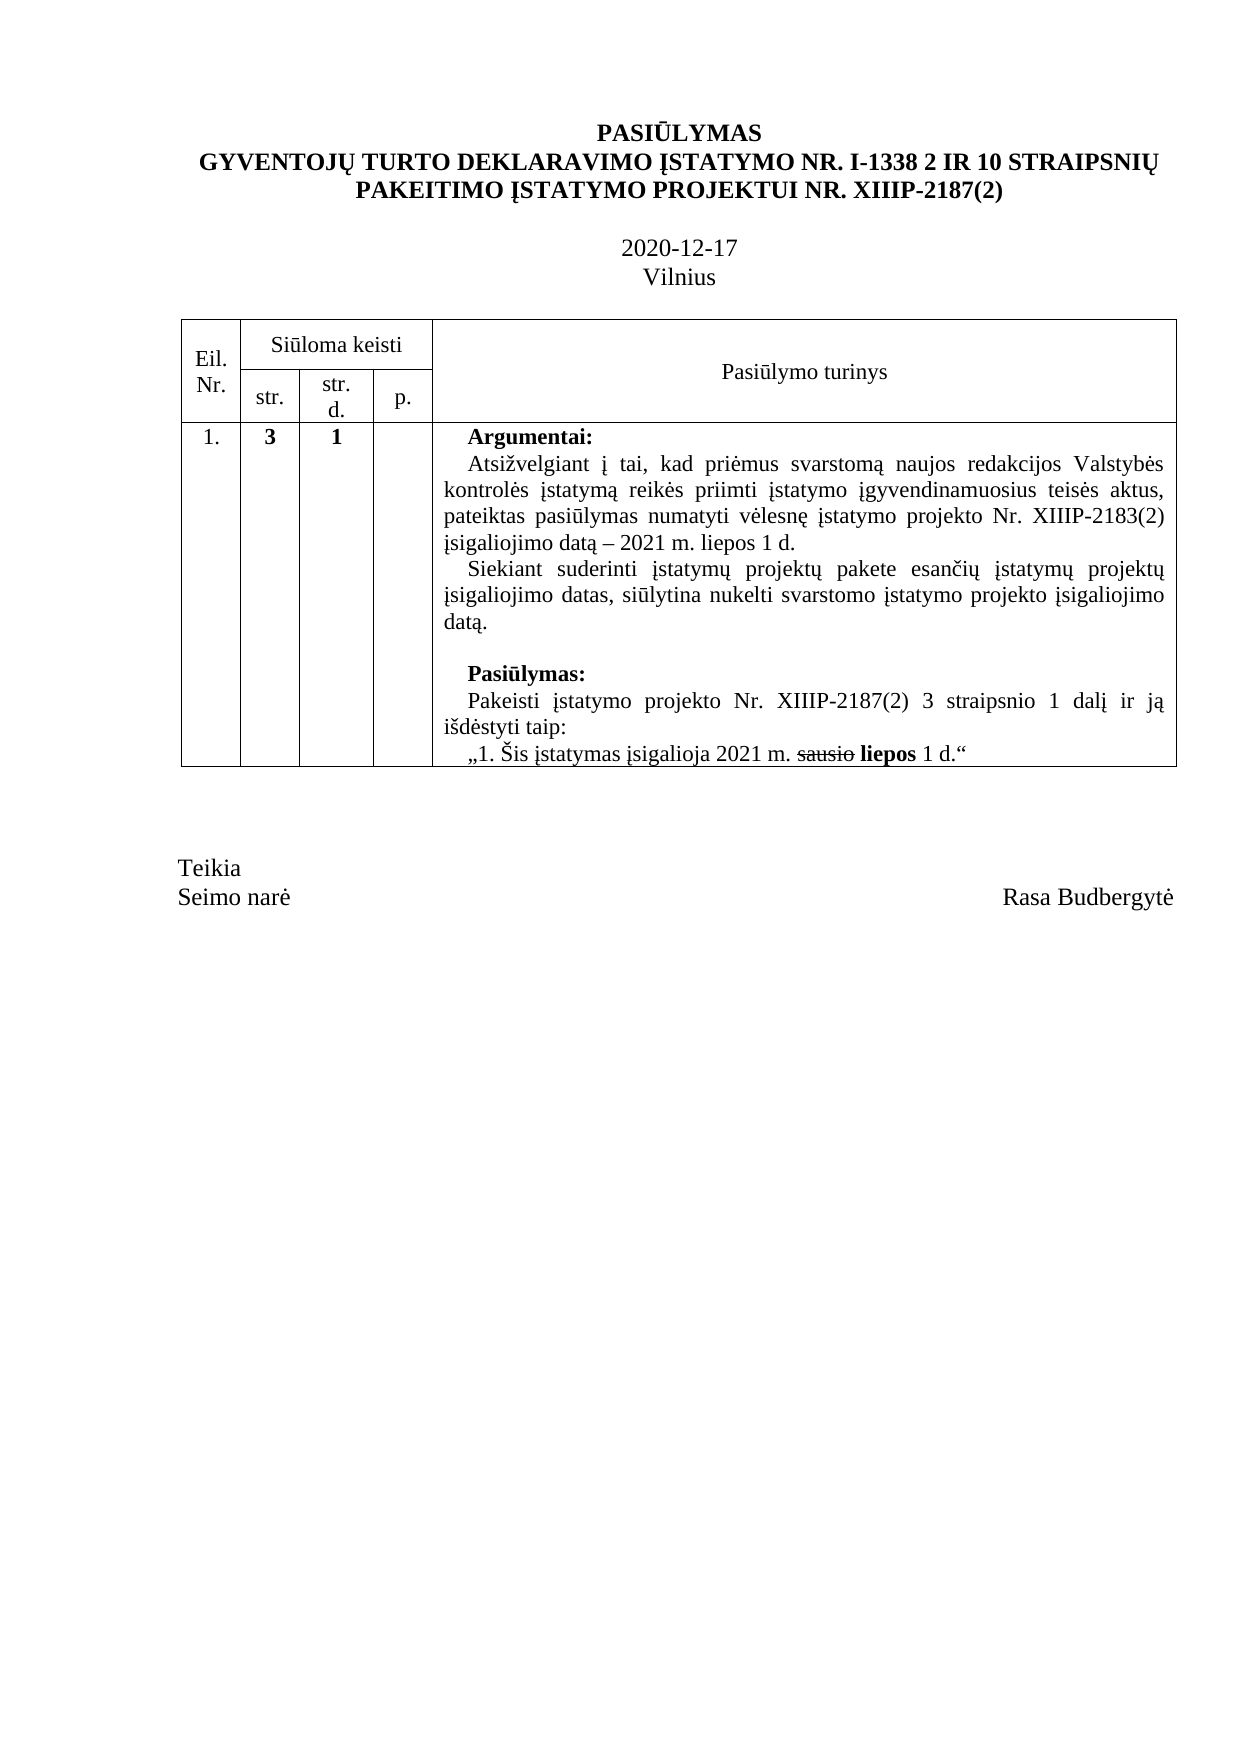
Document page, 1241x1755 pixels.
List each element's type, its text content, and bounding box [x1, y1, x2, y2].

table_cell 3 [241, 423, 299, 766]
text Teikia [177, 853, 1181, 882]
text Seimo narė Rasa Budbergytė [177, 882, 1181, 911]
table_cell Argumentai: Atsižvelgiant į tai, kad priėmus svarstomą naujos redakcijos Valstybės kontrolės įstatymą reikės priimti įstatymo įgyvendinamuosius teisės aktus, pateiktas pasiūlymas numatyti vėlesnę įstatymo projekto Nr. XIIIP-2183(2) įsigaliojimo datą – 2021 m. liepos 1 d. Siekiant suderinti įstatymų projektų pakete esančių įstatymų projektų įsigaliojimo datas, siūlytina nukelti svarstomo įstatymo projekto įsigaliojimo datą. Pasiūlymas: Pakeisti įstatymo projekto Nr. XIIIP-2187(2) 3 straipsnio 1 dalį ir ją išdėstyti taip: „1. Šis įstatymas įsigalioja 2021 m. sausio liepos 1 d.“ [433, 423, 1176, 766]
table_cell [374, 423, 432, 766]
table_cell p. [374, 370, 432, 422]
table_cell str. d. [300, 370, 373, 422]
text Vilnius [177, 262, 1181, 291]
table_cell str. [241, 370, 299, 422]
table_header Pasiūlymo turinys [433, 320, 1176, 422]
table_cell 1. [182, 423, 240, 766]
text 2020-12-17 [177, 233, 1181, 262]
table_header Siūloma keisti [241, 320, 432, 368]
table_header Eil. Nr. [182, 320, 240, 422]
text PASIŪLYMAS [177, 118, 1181, 147]
text GYVENTOJŲ TURTO DEKLARAVIMO ĮSTATYMO NR. I-1338 2 IR 10 STRAIPSNIŲ PAKEITIMO ĮSTATYMO PROJEKTUI NR. XIIIP-2187(2) [177, 147, 1181, 204]
table_cell 1 [300, 423, 373, 766]
